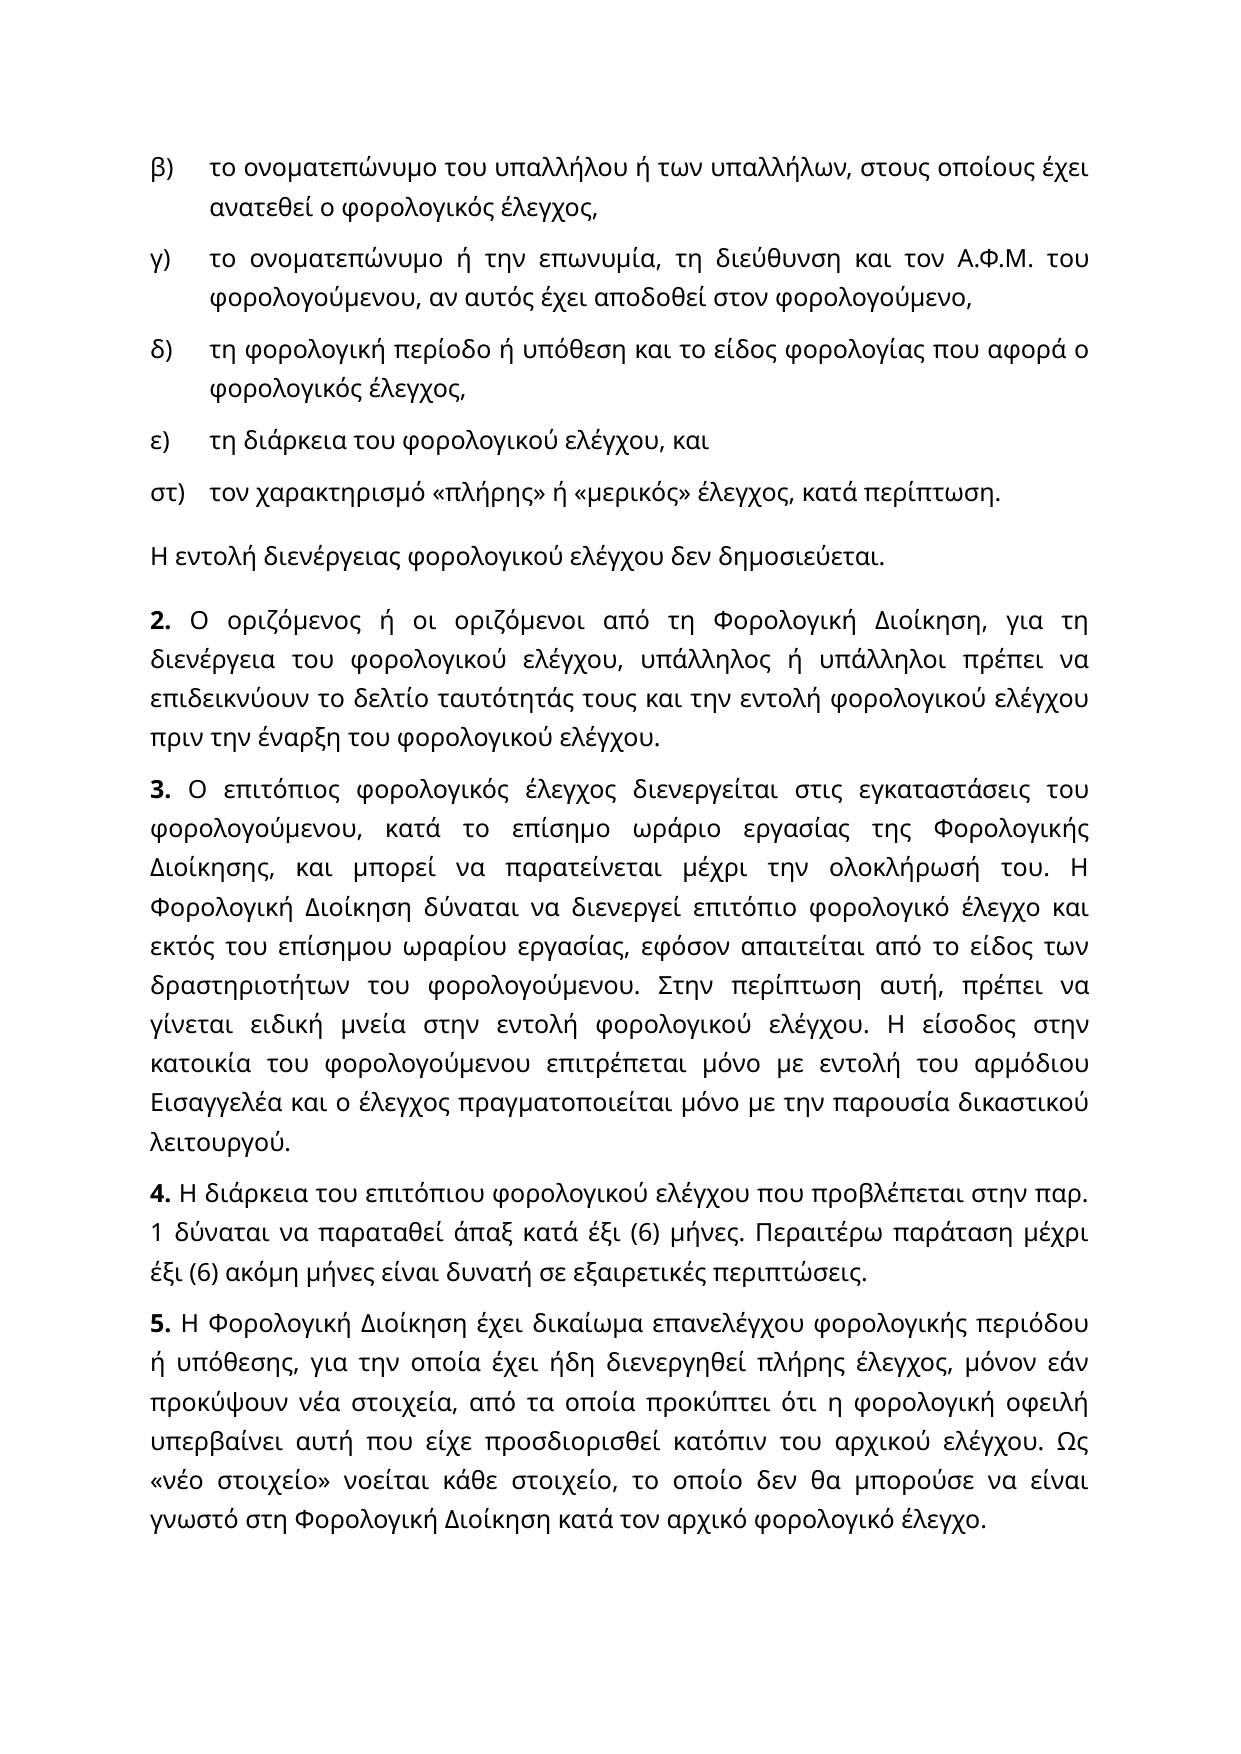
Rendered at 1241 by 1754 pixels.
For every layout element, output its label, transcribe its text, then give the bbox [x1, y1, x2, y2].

list γ) το ονοματεπώνυμο ή την επωνυμία, τη διεύθυνση και τον Α.Φ.Μ. του φορολογούμενου, αν αυτός έχει αποδοθεί στον φορολογούμενο, [150, 241, 1090, 314]
text 3. Ο επιτόπιος φορολογικός έλεγχος διενεργείται στις εγκαταστάσεις του φορολογούμενου, κατά το επίσημο ωράριο εργασίας της Φορολογικής Διοίκησης, και μπορεί να παρατείνεται μέχρι την ολοκλήρωσή του. Η Φορολογική Διοίκηση δύναται να διενεργεί επιτόπιο φορολογικό έλεγχο και εκτός του επίσημου ωραρίου εργασίας, εφόσον απαιτείται από το είδος των δραστηριοτήτων του φορολογούμενου. Στην περίπτωση αυτή, πρέπει να γίνεται ειδική μνεία στην εντολή φορολογικού ελέγχου. Η είσοδος στην κατοικία του φορολογούμενου επιτρέπεται μόνο με εντολή του αρμόδιου Εισαγγελέα και ο έλεγχος πραγματοποιείται μόνο με την παρουσία δικαστικού λειτουργού. [150, 772, 1090, 1158]
list δ) τη φορολογική περίοδο ή υπόθεση και το είδος φορολογίας που αφορά ο φορολογικός έλεγχος, [150, 332, 1090, 405]
text 2. Ο οριζόμενος ή οι οριζόμενοι από τη Φορολογική Διοίκηση, για τη διενέργεια του φορολογικού ελέγχου, υπάλληλος ή υπάλληλοι πρέπει να επιδεικνύουν το δελτίο ταυτότητάς τους και την εντολή φορολογικού ελέγχου πριν την έναρξη του φορολογικού ελέγχου. [150, 602, 1090, 754]
text 5. Η Φορολογική Διοίκηση έχει δικαίωμα επανελέγχου φορολογικής περιόδου ή υπόθεσης, για την οποία έχει ήδη διενεργηθεί πλήρης έλεγχος, μόνον εάν προκύψουν νέα στοιχεία, από τα οποία προκύπτει ότι η φορολογική οφειλή υπερβαίνει αυτή που είχε προσδιορισθεί κατόπιν του αρχικού ελέγχου. Ως «νέο στοιχείο» νοείται κάθε στοιχείο, το οποίο δεν θα μπορούσε να είναι γνωστό στη Φορολογική Διοίκηση κατά τον αρχικό φορολογικό έλεγχο. [150, 1306, 1090, 1536]
text 4. Η διάρκεια του επιτόπιου φορολογικού ελέγχου που προβλέπεται στην παρ. 1 δύναται να παραταθεί άπαξ κατά έξι (6) μήνες. Περαιτέρω παράταση μέχρι έξι (6) ακόμη μήνες είναι δυνατή σε εξαιρετικές περιπτώσεις. [150, 1176, 1090, 1288]
list ε) τη διάρκεια του φορολογικού ελέγχου, και [150, 422, 1090, 457]
text Η εντολή διενέργειας φορολογικού ελέγχου δεν δημοσιεύεται. [150, 538, 1090, 572]
list στ) τον χαρακτηρισμό «πλήρης» ή «μερικός» έλεγχος, κατά περίπτωση. [150, 474, 1090, 508]
list β) το ονοματεπώνυμο του υπαλλήλου ή των υπαλλήλων, στους οποίους έχει ανατεθεί ο φορολογικός έλεγχος, [150, 150, 1090, 223]
